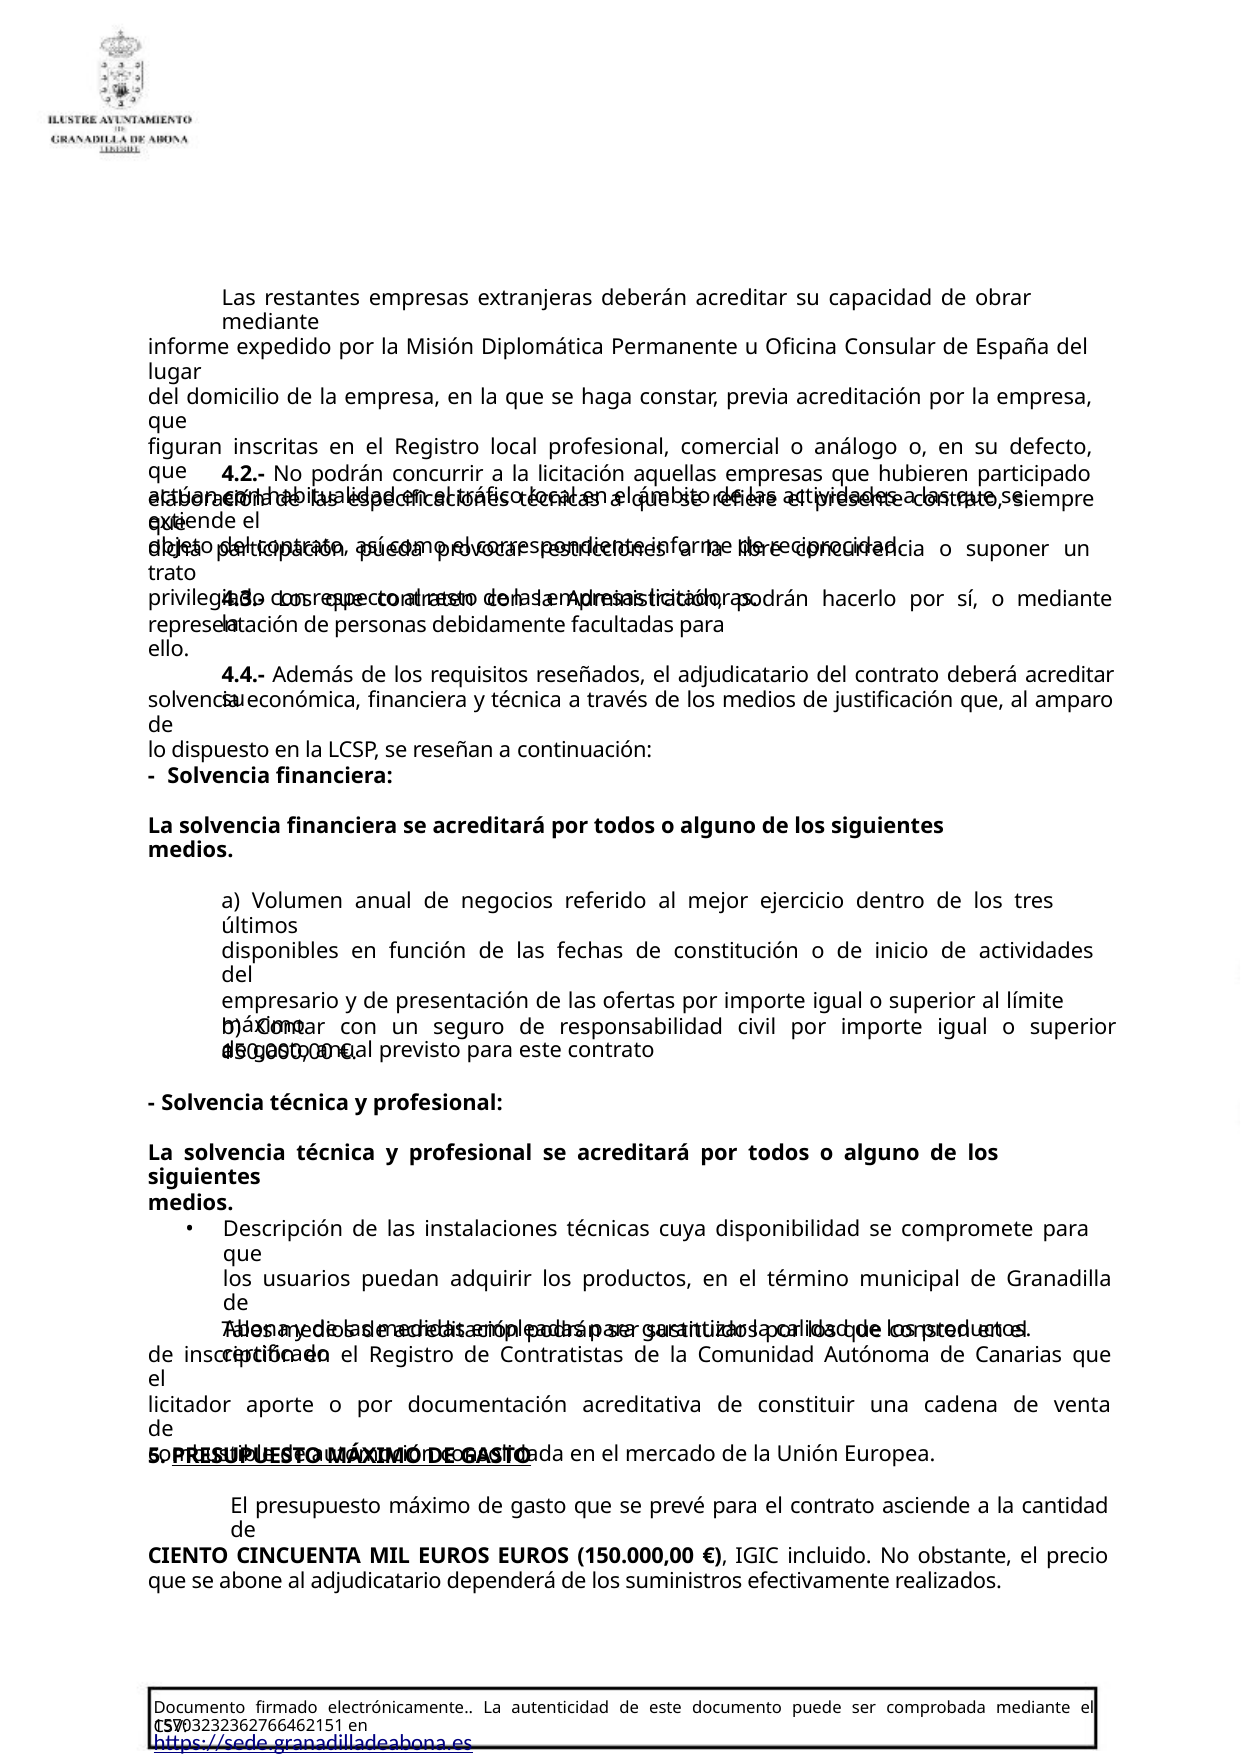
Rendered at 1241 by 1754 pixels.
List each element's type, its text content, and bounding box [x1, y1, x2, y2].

text Solvencia técnica y profesional: [161, 1090, 519, 1115]
text medios. [148, 1190, 1117, 1215]
text - [148, 763, 161, 788]
text Tales medios de acreditación podrán ser sustituidos por los que consten en el certificado [221, 1318, 1118, 1367]
text La solvencia técnica y profesional se acreditará por todos o alguno de los siguientes [148, 1141, 1117, 1190]
text del domicilio de la empresa, en la que se haga constar, previa acreditación por la empresa, que [148, 385, 1117, 434]
text Documento firmado electrónicamente.. La autenticidad de este documento puede ser comprobada mediante el CSV: [153, 1699, 1113, 1736]
text los usuarios puedan adquirir los productos, en el término municipal de Granadilla de [223, 1267, 1117, 1316]
text licitador aporte o por documentación acreditativa de constituir una cadena de venta de [148, 1392, 1117, 1441]
text La solvencia financiera se acreditará por todos o alguno de los siguientes medios. [148, 814, 1031, 863]
text empresario y de presentación de las ofertas por importe igual o superior al límite máximo [221, 988, 1117, 1015]
text representación de personas debidamente facultadas para ello. [148, 612, 760, 661]
text • [185, 1216, 218, 1242]
text El presupuesto máximo de gasto que se prevé para el contrato asciende a la cantidad de [230, 1494, 1118, 1543]
text CIENTO CINCUENTA MIL EUROS EUROS (150.000,00 €), IGIC incluido. No obstante, el precio [148, 1543, 1118, 1568]
text privilegiado con respecto al resto de las empresas licitadoras. [148, 586, 1118, 611]
text Descripción de las instalaciones técnicas cuya disponibilidad se compromete para que [223, 1217, 1117, 1266]
text de inscripción en el Registro de Contratistas de la Comunidad Autónoma de Canarias que el [148, 1343, 1117, 1392]
text combustible de automoción consolidada en el mercado de la Unión Europea. [148, 1442, 1117, 1467]
text - [148, 1090, 161, 1115]
text dicha participación pueda provocar restricciones a la libre concurrencia o suponer un trato [148, 536, 1118, 585]
text solvencia económica, financiera y técnica a través de los medios de justificación que, al amparo de [148, 688, 1118, 737]
text lo dispuesto en la LCSP, se reseñan a continuación: [148, 738, 1118, 762]
text figuran inscritas en el Registro local profesional, comercial o análogo o, en su defecto, que [148, 434, 1117, 483]
text que se abone al adjudicatario dependerá de los suministros efectivamente realizados. [148, 1569, 1118, 1593]
text 4.3.- Los que contraten con la Administración, podrán hacerlo por sí, o mediante la [221, 587, 1118, 636]
text disponibles en función de las fechas de constitución o de inicio de actividades del [221, 939, 1117, 988]
text informe expedido por la Misión Diplomática Permanente u Oficina Consular de España del lugar [148, 335, 1117, 384]
text b) Contar con un seguro de responsabilidad civil por importe igual o superior a [221, 1015, 1117, 1064]
text Las restantes empresas extranjeras deberán acreditar su capacidad de obrar mediante [221, 285, 1117, 334]
text Solvencia financiera: [167, 763, 411, 788]
text 150.000,00 €. [221, 1040, 380, 1064]
text 4.4.- Además de los requisitos reseñados, el adjudicatario del contrato deberá acreditar su [221, 663, 1118, 688]
text 4.2.- No podrán concurrir a la licitación aquellas empresas que hubieren participado en la [221, 462, 1118, 487]
text a) Volumen anual de negocios referido al mejor ejercicio dentro de los tres últimos [221, 889, 1117, 938]
text 5. PRESUPUESTO MÁXIMO DE GASTO [148, 1443, 569, 1468]
text elaboración de las especificaciones técnicas a que se refiere el presente contrato, siempre que [148, 487, 1118, 536]
text 15703232362766462151 en https://sede.granadilladeabona.es [153, 1717, 642, 1754]
